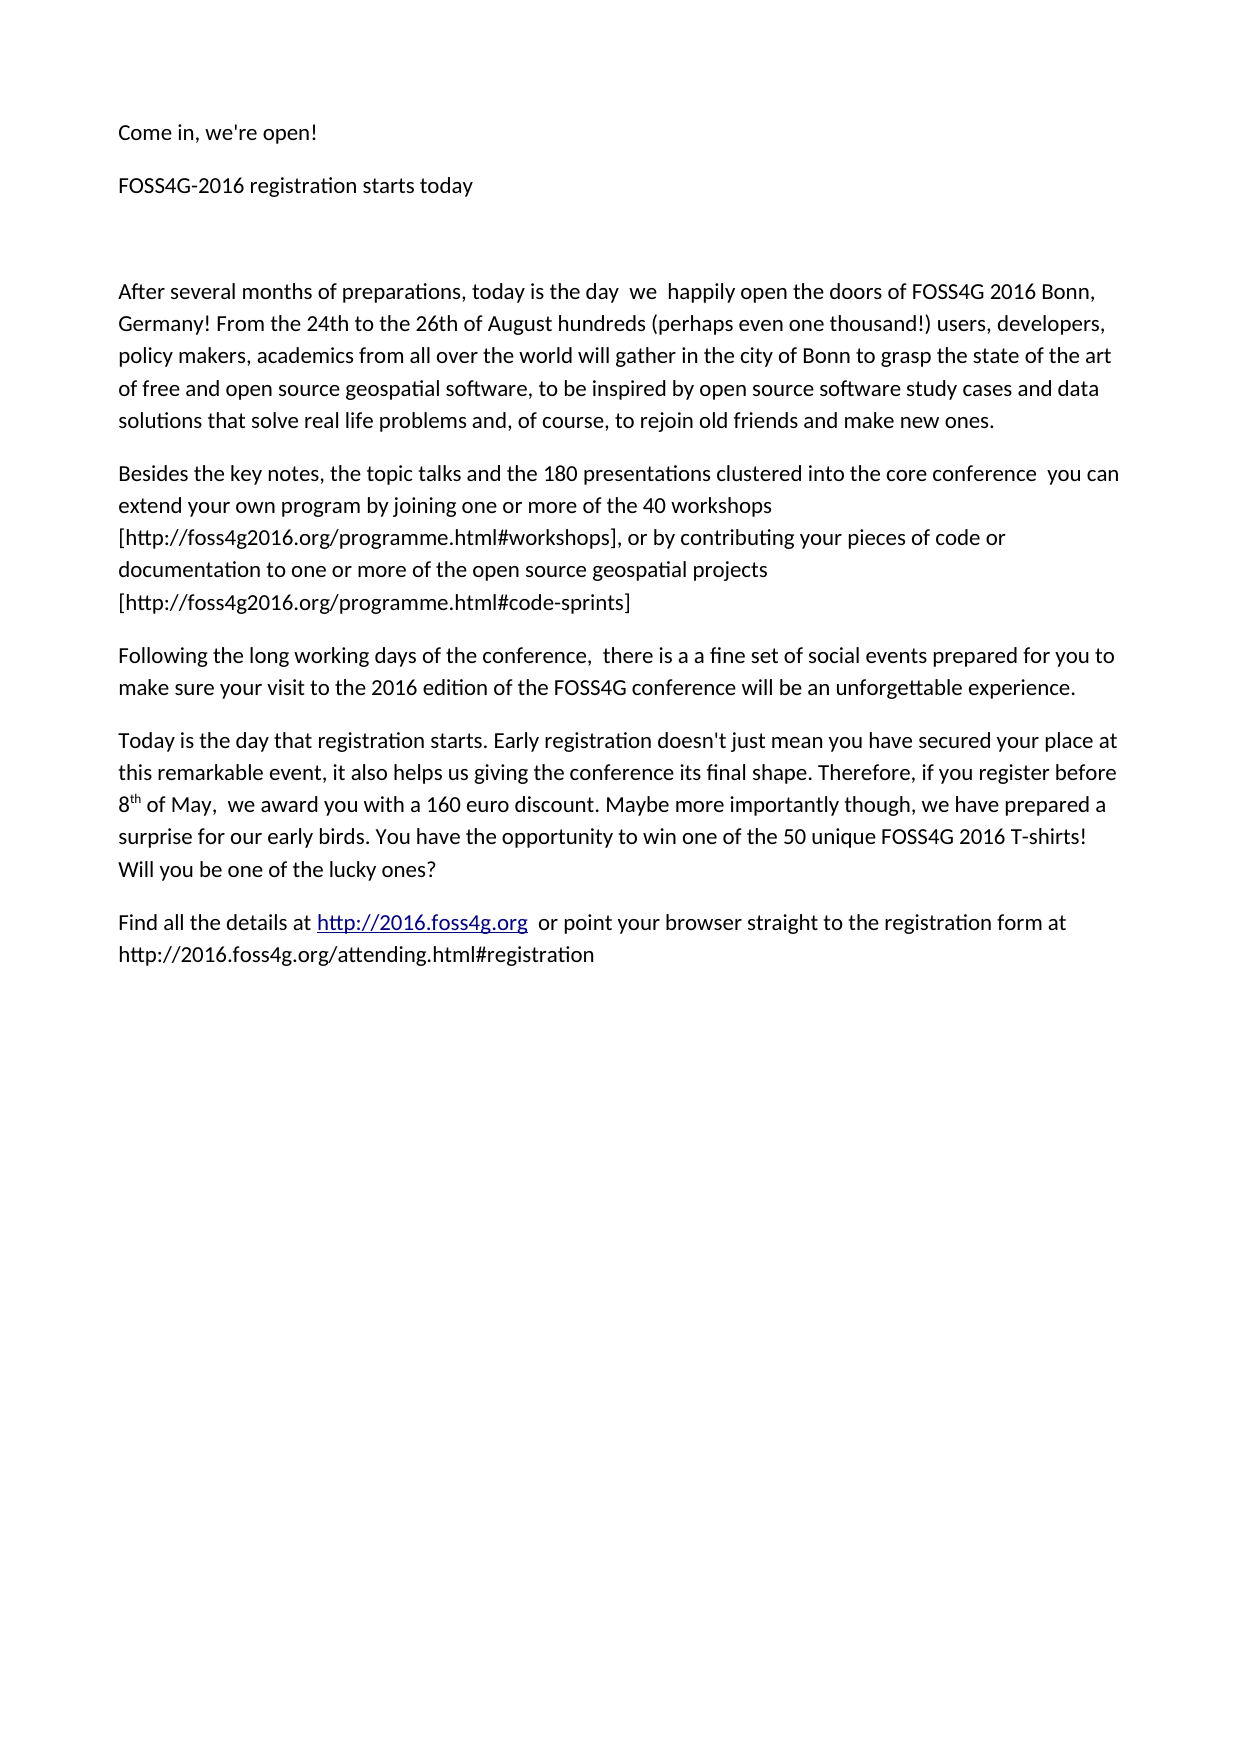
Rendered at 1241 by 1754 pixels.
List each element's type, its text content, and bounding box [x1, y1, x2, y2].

text Following the long working days of the conference, there is a a fine set of social events prepared for you to make sure your visit to the 2016 edition of the FOSS4G conference will be an unforgettable experience. [118, 641, 1122, 701]
text Find all the details at http://2016.foss4g.org or point your browser straight to the registration form at http://2016.foss4g.org/attending.html#registration [118, 908, 1122, 968]
text After several months of preparations, today is the day we happily open the doors of FOSS4G 2016 Bonn, Germany! From the 24th to the 26th of August hundreds (perhaps even one thousand!) users, developers, policy makers, academics from all over the world will gather in the city of Bonn to grasp the state of the art of free and open source geospatial software, to be inspired by open source software study cases and data solutions that solve real life problems and, of course, to rejoin old friends and make new ones. [118, 277, 1122, 434]
text FOSS4G-2016 registration starts today [118, 171, 1122, 199]
text Come in, we're open! [118, 118, 1122, 146]
text Besides the key notes, the topic talks and the 180 presentations clustered into the core conference you can extend your own program by joining one or more of the 40 workshops [http://foss4g2016.org/programme.html#workshops], or by contributing your pieces of code or documentation to one or more of the open source geospatial projects [http://foss4g2016.org/programme.html#code-sprints] [118, 459, 1122, 616]
text Today is the day that registration starts. Early registration doesn't just mean you have secured your place at this remarkable event, it also helps us giving the conference its final shape. Therefore, if you register before 8th of May, we award you with a 160 euro discount. Maybe more importantly though, we have prepared a surprise for our early birds. You have the opportunity to win one of the 50 unique FOSS4G 2016 T-shirts! Will you be one of the lucky ones? [118, 726, 1122, 883]
